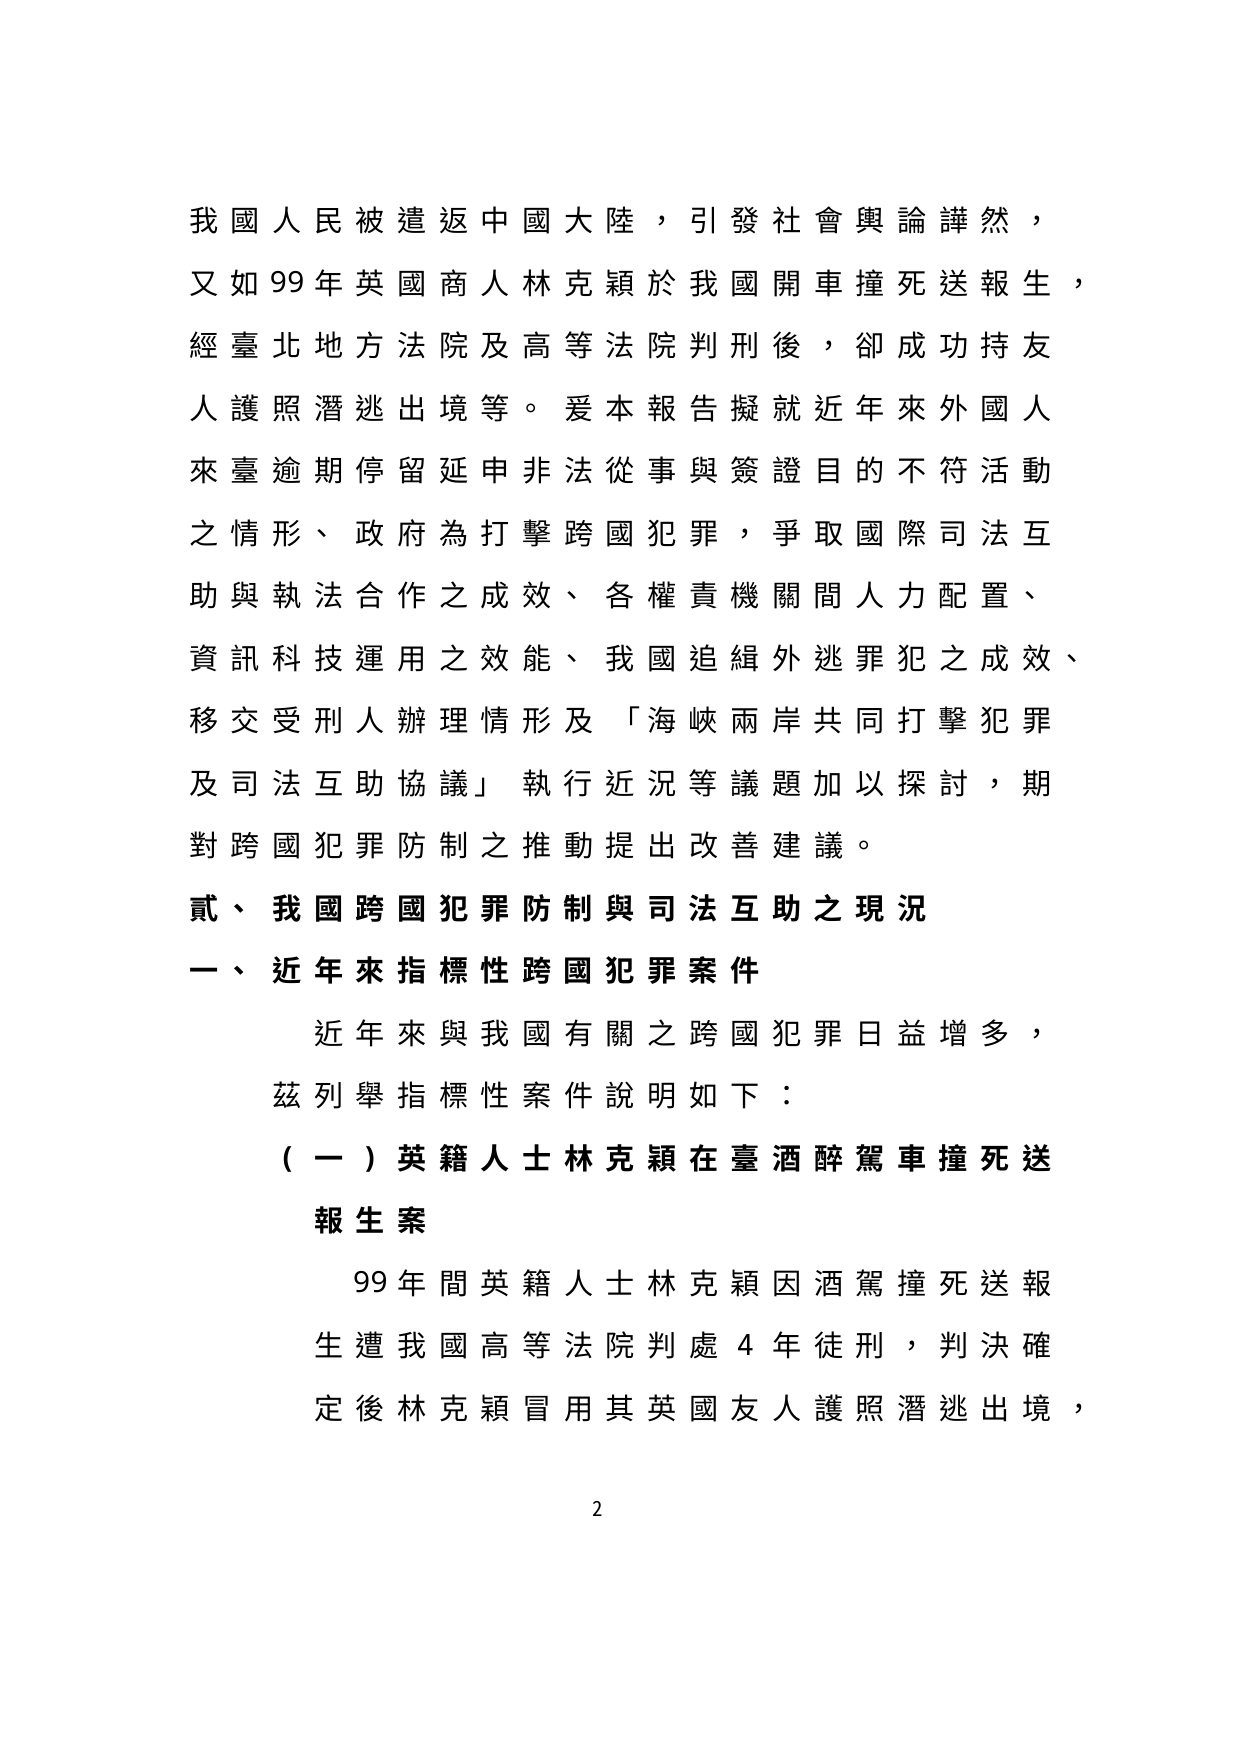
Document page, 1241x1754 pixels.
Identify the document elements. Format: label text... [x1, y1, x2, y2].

text 時至今日，跨國犯罪不僅為犯罪與刑事司法研究者所重視，更成為政策訂定者、執法者，甚至媒體、民眾所關切之議題，如105年肯亞案中，我國人民被遣返中國大陸，引發社會輿論譁然，又如99年英國商人林克穎於我國開車撞死送報生，經臺北地方法院及高等法院判刑後，卻成功持友人護照潛逃出境等。爰本報告擬就近年來外國人來臺逾期停留延申非法從事與簽證目的不符活動之情形、政府為打擊跨國犯罪，爭取國際司法互助與執法合作之成效、各權責機關間人力配置、資訊科技運用之效能、我國追緝外逃罪犯之成效、移交受刑人辦理情形及「海峽兩岸共同打擊犯罪及司法互助協議」執行近況等議題加以探討，期對跨國犯罪防制之推動提出改善建議。 [183, 177, 1058, 865]
text 一、近年來指標性跨國犯罪案件 [183, 927, 1058, 990]
text 99年間英籍人士林克穎因酒駕撞死送報生遭我國高等法院判處4年徒刑，判決確定後林克穎冒用其英國友人護照潛逃出境，臺北地檢署於102年1月29日發布通緝。嗣據我國駐海外執法官員線報，查知林克穎藏匿於英國後，向英國提出司法互助請求，期盼提供林克穎行蹤，並協助緝捕後遣返林男。蘇格蘭警方於同年10月17日將林克穎逮捕後，經蘇格蘭法院裁定羈押，嗣經英國愛丁堡地方法院一審、蘇格蘭高等法院二審、最高法院判決將全案發回蘇格蘭高等法院重審後，108年6月6日蘇格蘭高等法院法官合議庭多數意見（2票）最後認為，無法在未有法律保障下僅憑中華民國政府之承諾而認為對林克穎可受保護，故宣判不予引渡。蘇格蘭司法部認為上訴無理由而決定不上訴，確定無法引渡回臺受審。 [271, 1240, 1058, 1427]
text 貳、我國跨國犯罪防制與司法互助之現況 [183, 865, 1058, 927]
text 近年來與我國有關之跨國犯罪日益增多，茲列舉指標性案件說明如下： [242, 990, 1058, 1115]
text (一)英籍人士林克穎在臺酒醉駕車撞死送報生案 [242, 1115, 1058, 1240]
